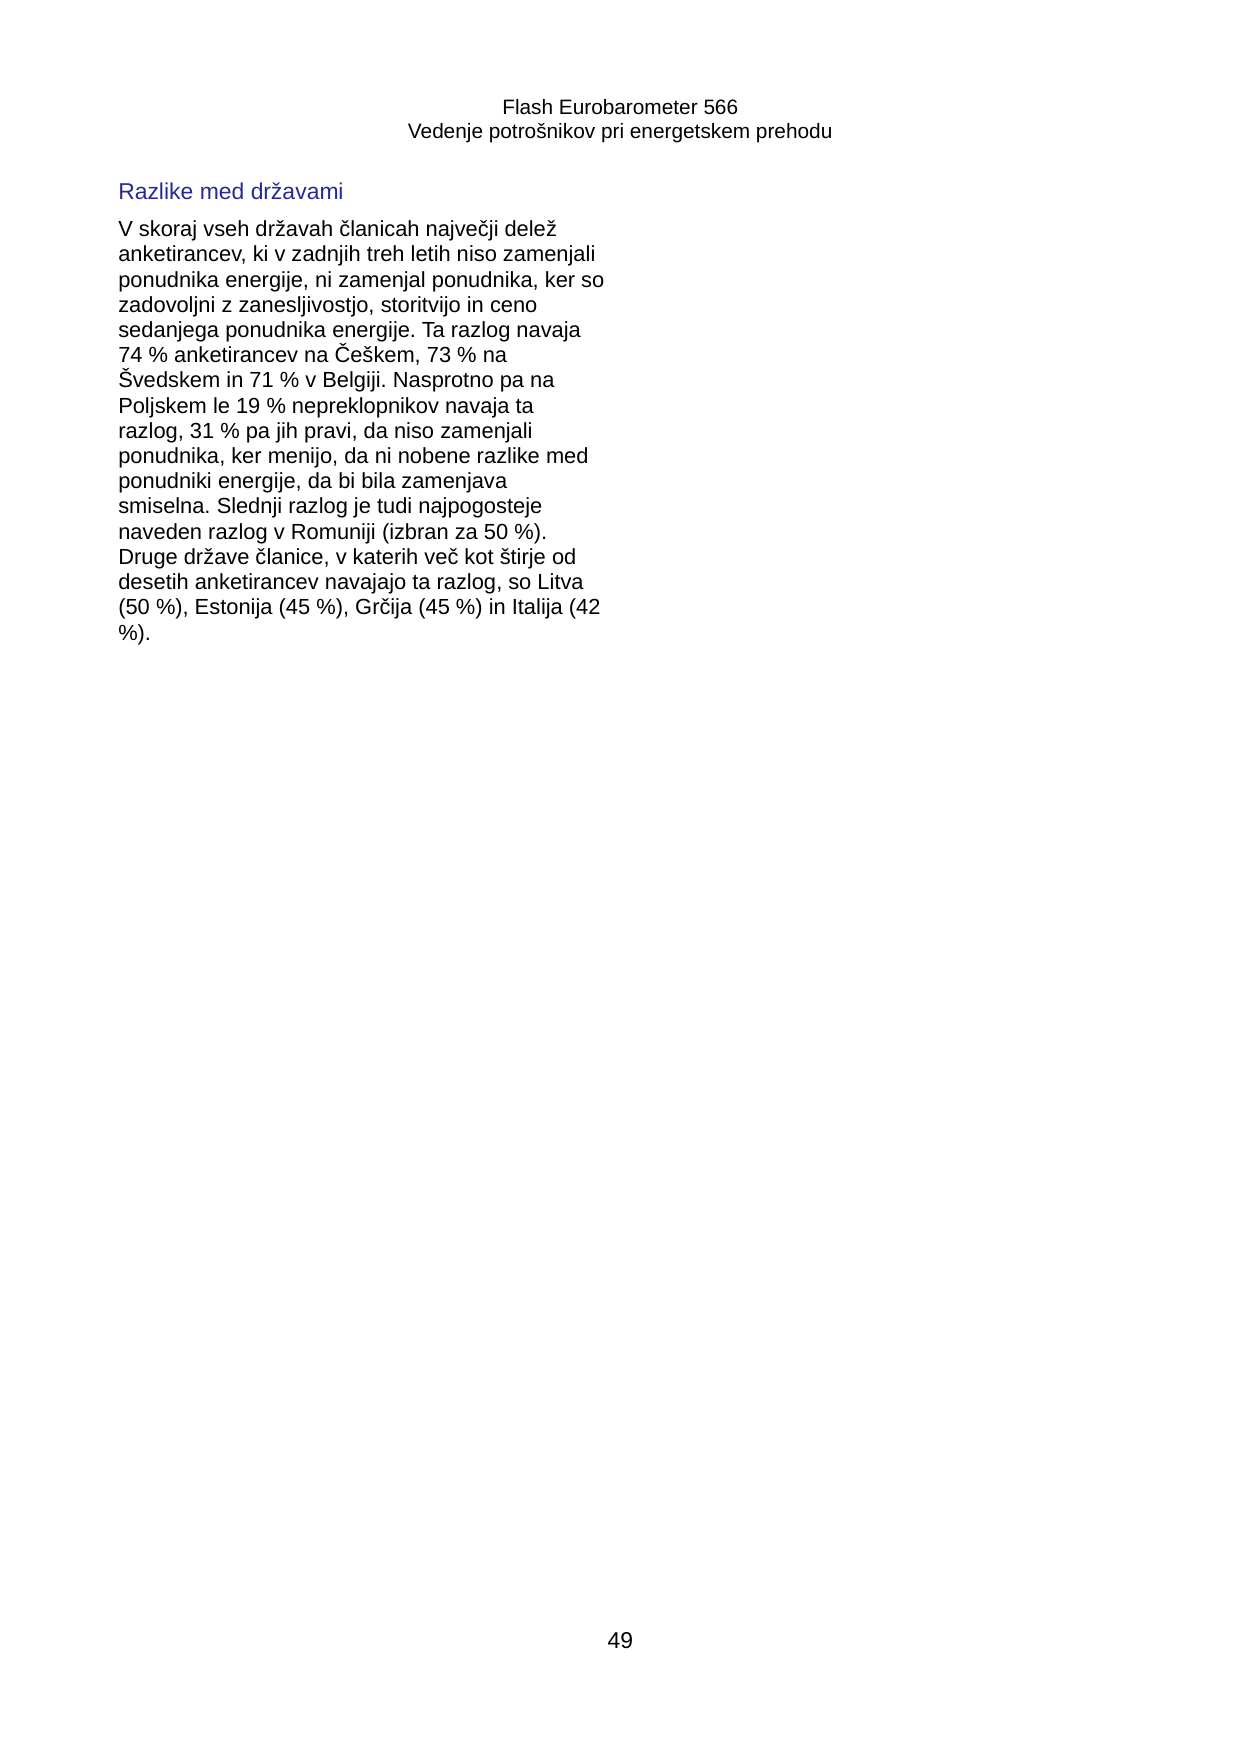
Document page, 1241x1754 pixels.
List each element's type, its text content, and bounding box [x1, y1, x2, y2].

text Razlike med državami [118, 178, 605, 204]
text V skoraj vseh državah članicah največji delež anketirancev, ki v zadnjih treh letih niso zamenjali ponudnika energije, ni zamenjal ponudnika, ker so zadovoljni z zanesljivostjo, storitvijo in ceno sedanjega ponudnika energije. Ta razlog navaja 74 % anketirancev na Češkem, 73 % na Švedskem in 71 % v Belgiji. Nasprotno pa na Poljskem le 19 % nepreklopnikov navaja ta razlog, 31 % pa jih pravi, da niso zamenjali ponudnika, ker menijo, da ni nobene razlike med ponudniki energije, da bi bila zamenjava smiselna. Slednji razlog je tudi najpogosteje naveden razlog v Romuniji (izbran za 50 %). Druge države članice, v katerih več kot štirje od desetih anketirancev navajajo ta razlog, so Litva (50 %), Estonija (45 %), Grčija (45 %) in Italija (42 %). [118, 216, 605, 644]
